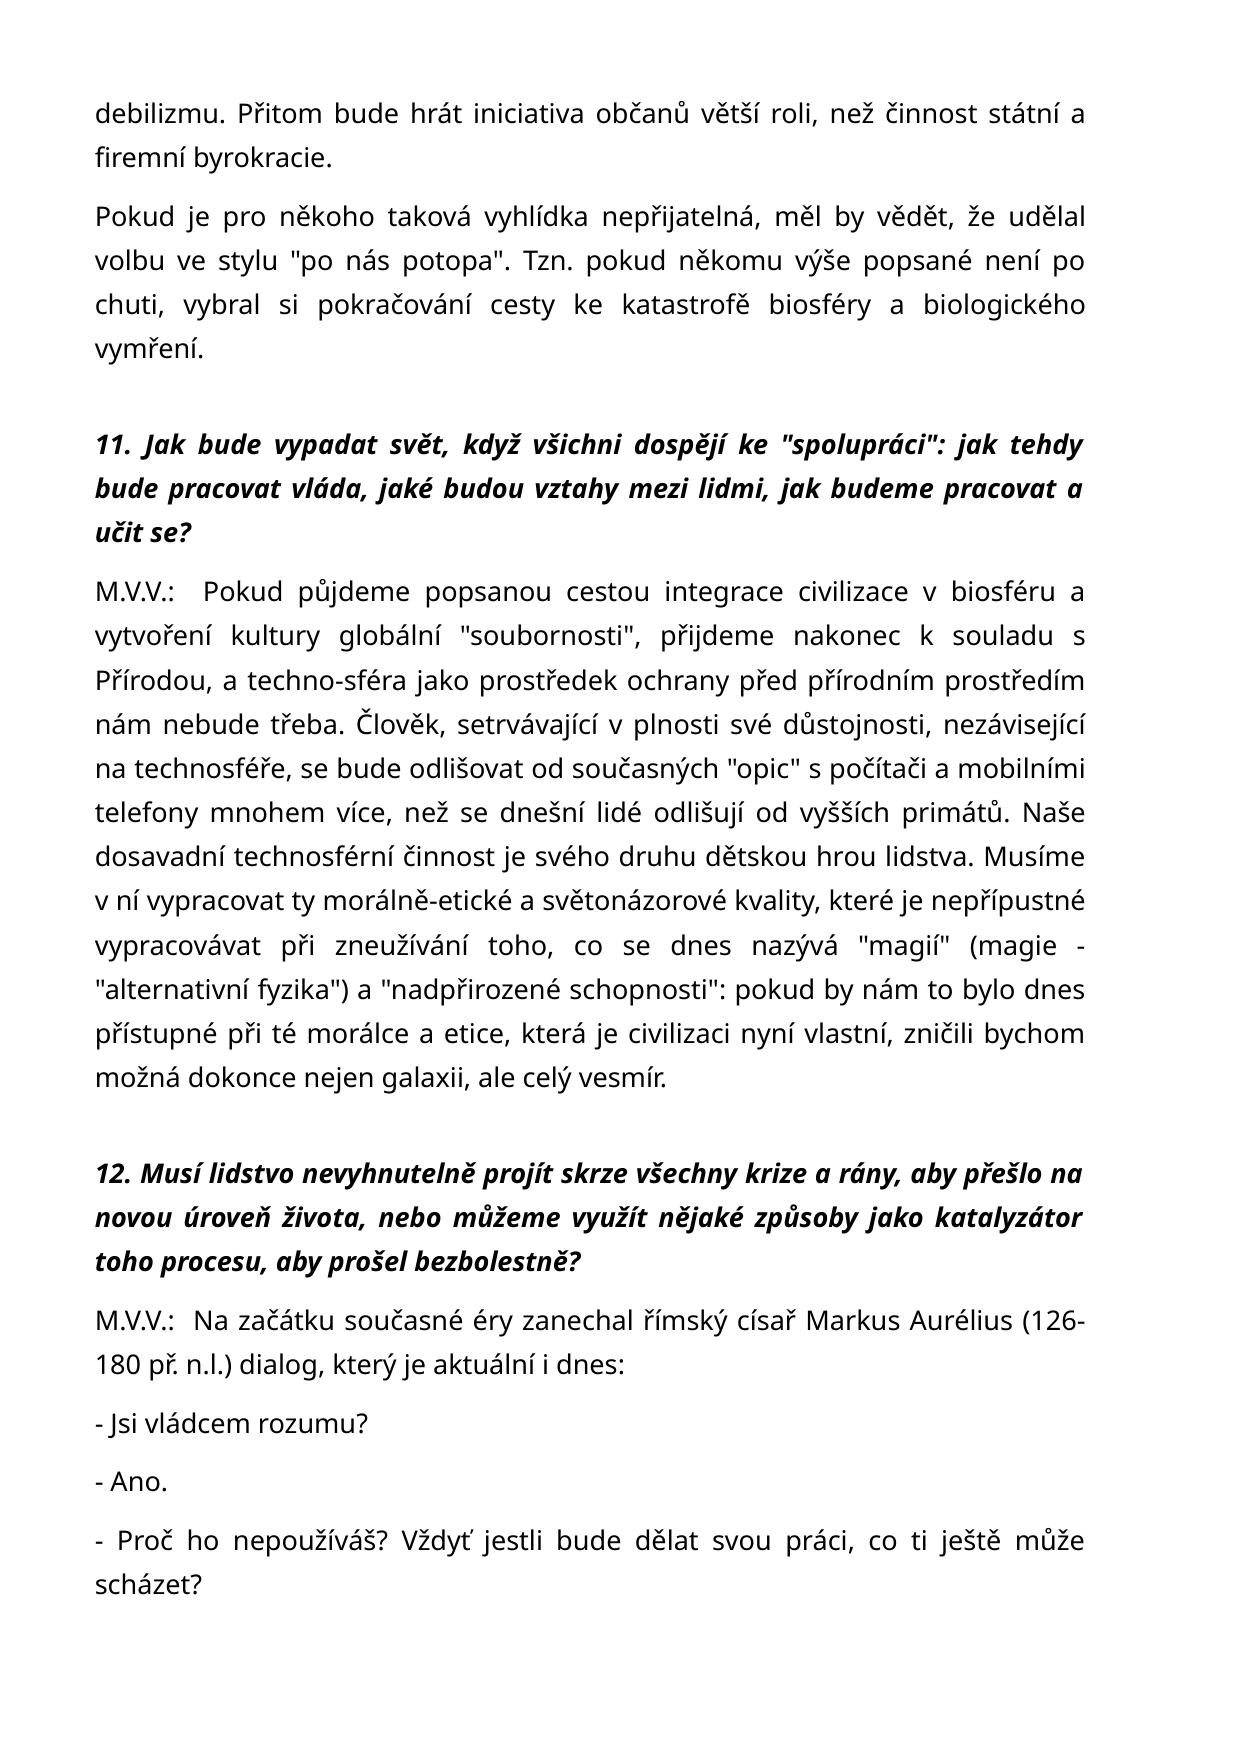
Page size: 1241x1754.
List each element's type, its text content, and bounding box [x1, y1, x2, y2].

text 12. Musí lidstvo nevyhnutelně projít skrze všechny krize a rány, aby přešlo na novou úroveň života, nebo můžeme využít nějaké způsoby jako katalyzátor toho procesu, aby prošel bezbolestně? [94, 1154, 1087, 1279]
text M.V.V.: Pokud půjdeme popsanou cestou integrace civilizace v biosféru a vytvoření kultury globální "soubornosti", přijdeme nakonec k souladu s Přírodou, a techno-sféra jako prostředek ochrany před přírodním prostředím nám nebude třeba. Člověk, setrvávající v plnosti své důstojnosti, nezávisející na technosféře, se bude odlišovat od současných "opic" s počítači a mobilními telefony mnohem více, než se dnešní lidé odlišují od vyšších primátů. Naše dosavadní technosférní činnost je svého druhu dětskou hrou lidstva. Musíme v ní vypracovat ty morálně-etické a světonázorové kvality, které je nepřípustné vypracovávat při zneužívání toho, co se dnes nazývá "magií" (magie - "alternativní fyzika") a "nadpřirozené schopnosti": pokud by nám to bylo dnes přístupné při té morálce a etice, která je civilizaci nyní vlastní, zničili bychom možná dokonce nejen galaxii, ale celý vesmír. [94, 573, 1087, 1095]
text - Proč ho nepoužíváš? Vždyť jestli bude dělat svou práci, co ti ještě může scházet? [94, 1522, 1087, 1603]
text M.V.V.: Na začátku současné éry zanechal římský císař Markus Aurélius (126-180 př. n.l.) dialog, který je aktuální i dnes: [94, 1301, 1087, 1382]
text - Ano. [94, 1463, 1087, 1500]
text 11. Jak bude vypadat svět, když všichni dospějí ke "spolupráci": jak tehdy bude pracovat vláda, jaké budou vztahy mezi lidmi, jak budeme pracovat a učit se? [94, 426, 1087, 551]
text debilizmu. Přitom bude hrát iniciativa občanů větší roli, než činnost státní a firemní byrokracie. [94, 94, 1087, 176]
text - Jsi vládcem rozumu? [94, 1404, 1087, 1441]
text Pokud je pro někoho taková vyhlídka nepřijatelná, měl by vědět, že udělal volbu ve stylu "po nás potopa". Tzn. pokud někomu výše popsané není po chuti, vybral si pokračování cesty ke katastrofě biosféry a biologického vymření. [94, 197, 1087, 367]
